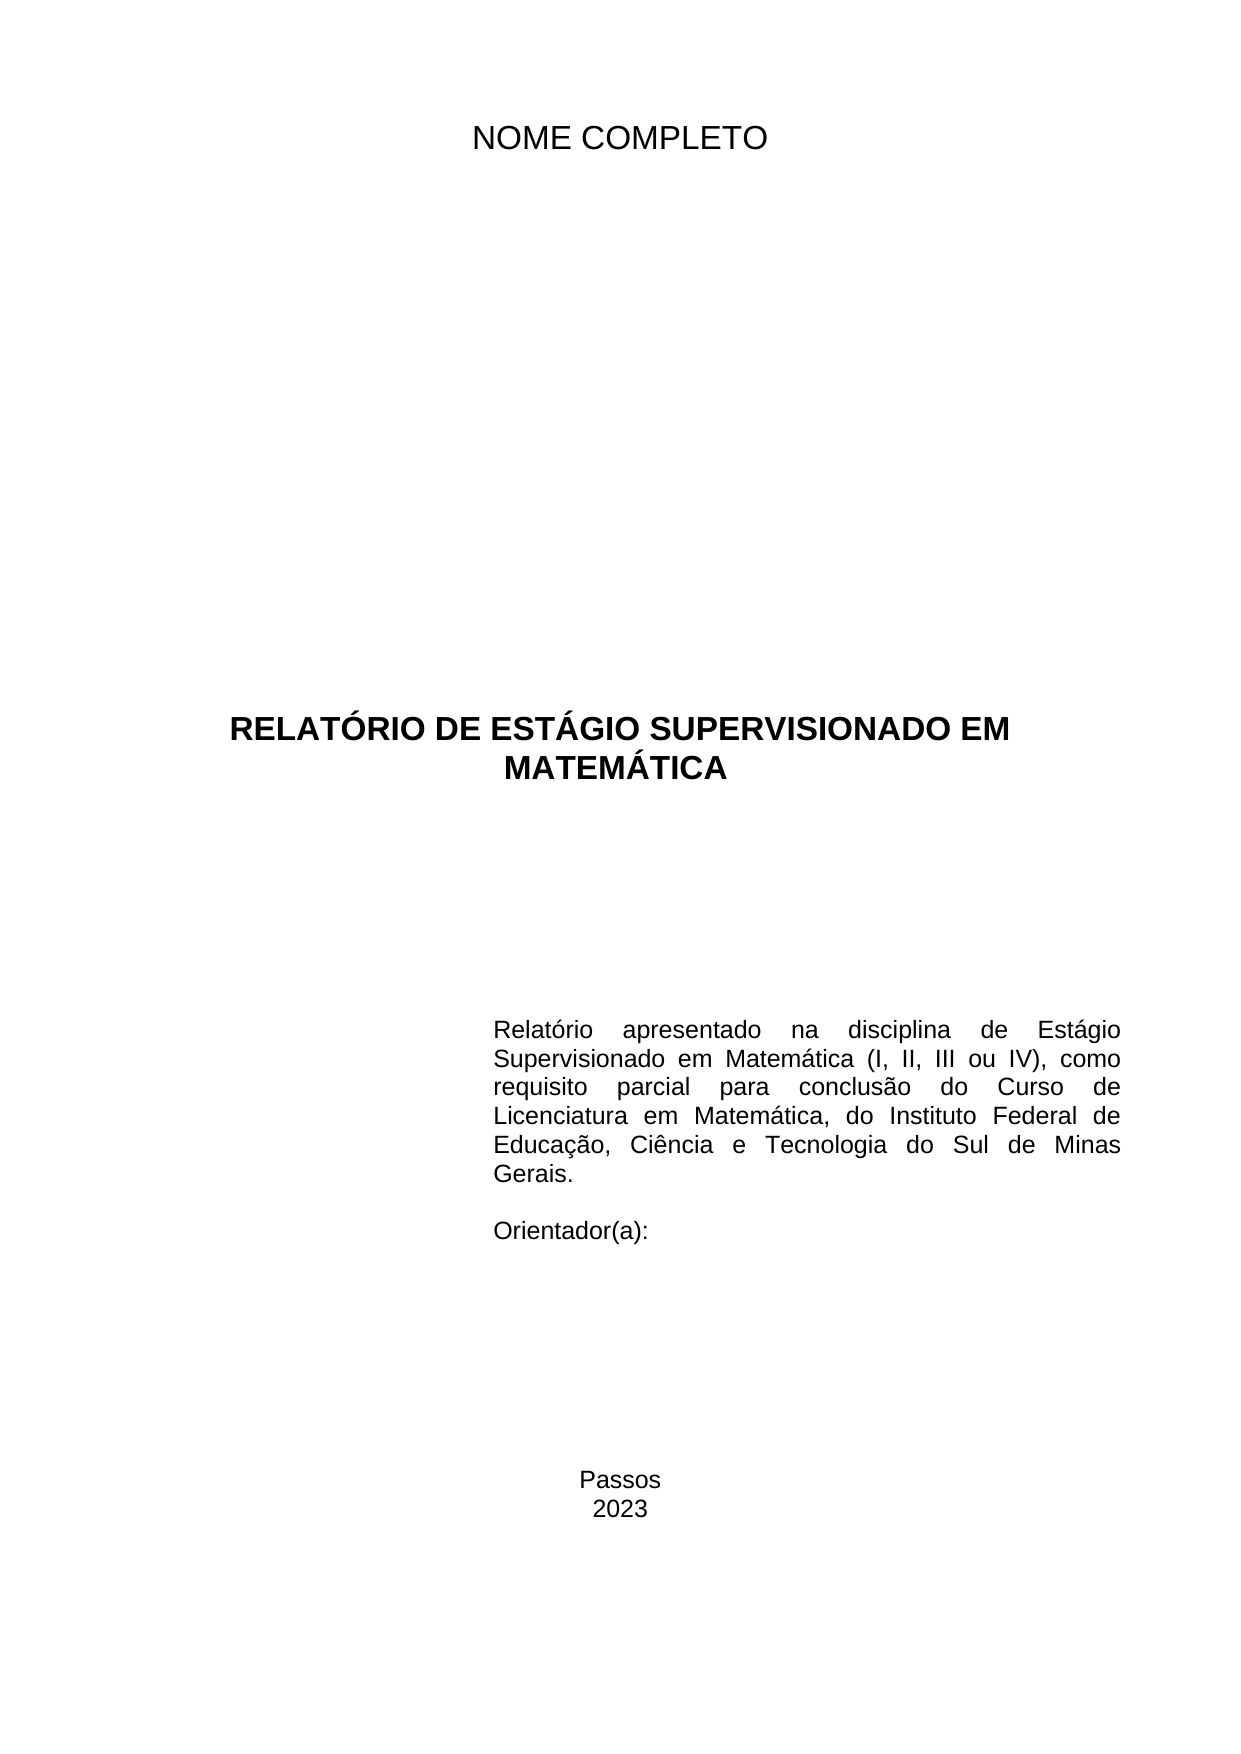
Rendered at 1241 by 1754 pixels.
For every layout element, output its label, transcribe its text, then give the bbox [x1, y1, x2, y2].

text Relatório apresentado na disciplina de Estágio Supervisionado em Matemática (I, II, III ou IV), como requisito parcial para conclusão do Curso de Licenciatura em Matemática, do Instituto Federal de Educação, Ciência e Tecnologia do Sul de Minas Gerais. [493, 1015, 1122, 1187]
text 2023 [118, 1493, 1122, 1522]
text NOME COMPLETO [118, 118, 1122, 157]
text Orientador(a): [418, 1216, 1122, 1245]
text Passos [118, 1465, 1122, 1493]
list RELATÓRIO DE ESTÁGIO SUPERVISIONADO EM MATEMÁTICA [81, 709, 1122, 786]
